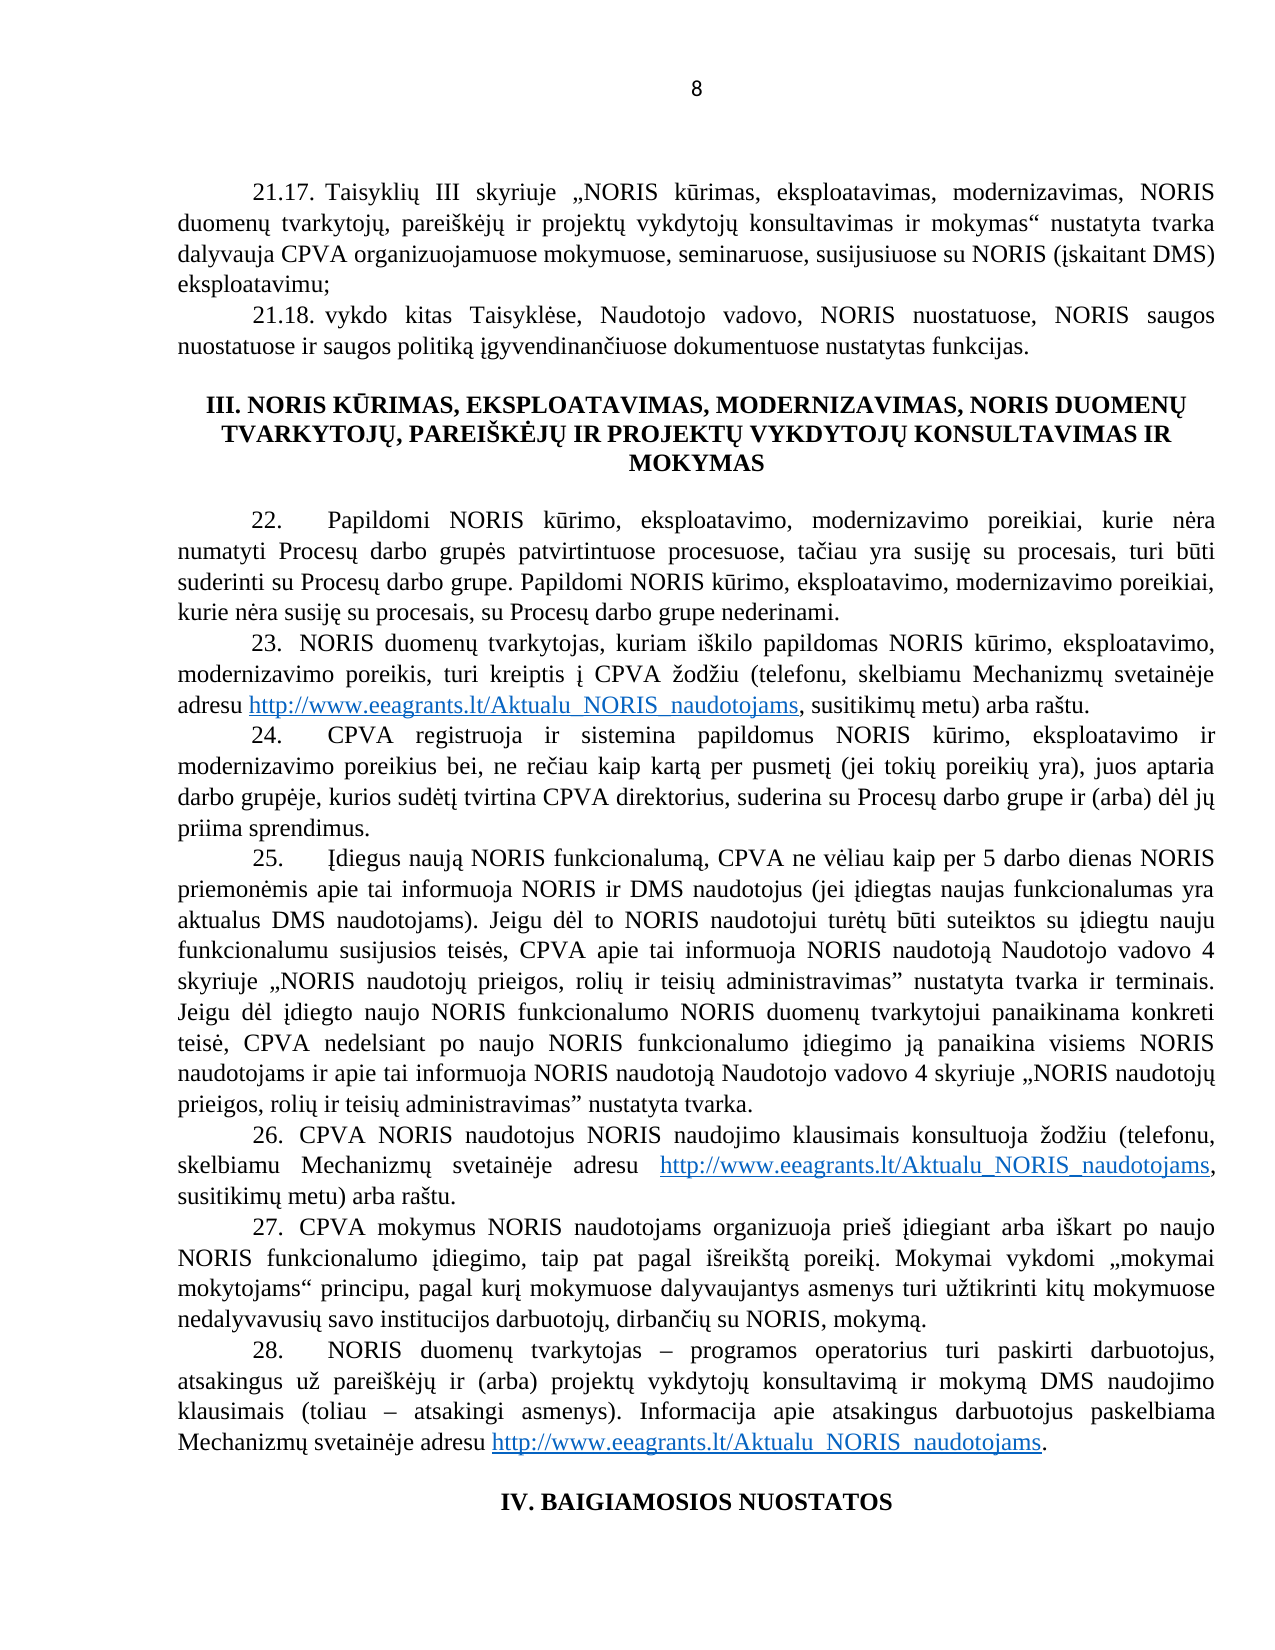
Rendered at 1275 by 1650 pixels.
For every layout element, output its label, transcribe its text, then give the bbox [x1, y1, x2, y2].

text IV. BAIGIAMOSIOS NUOSTATOS [177, 1487, 1216, 1515]
text 27. CPVA mokymus NORIS naudotojams organizuoja prieš įdiegiant arba iškart po naujo NORIS funkcionalumo įdiegimo, taip pat pagal išreikštą poreikį. Mokymai vykdomi „mokymai mokytojams“ principu, pagal kurį mokymuose dalyvaujantys asmenys turi užtikrinti kitų mokymuose nedalyvavusių savo institucijos darbuotojų, dirbančių su NORIS, mokymą. [177, 1212, 1216, 1333]
text 22. Papildomi NORIS kūrimo, eksploatavimo, modernizavimo poreikiai, kurie nėra numatyti Procesų darbo grupės patvirtintuose procesuose, tačiau yra susiję su procesais, turi būti suderinti su Procesų darbo grupe. Papildomi NORIS kūrimo, eksploatavimo, modernizavimo poreikiai, kurie nėra susiję su procesais, su Procesų darbo grupe nederinami. [177, 505, 1216, 626]
text 21.17. Taisyklių III skyriuje „NORIS kūrimas, eksploatavimas, modernizavimas, NORIS duomenų tvarkytojų, pareiškėjų ir projektų vykdytojų konsultavimas ir mokymas“ nustatyta tvarka dalyvauja CPVA organizuojamuose mokymuose, seminaruose, susijusiuose su NORIS (įskaitant DMS) eksploatavimu; [177, 177, 1216, 298]
text 25. Įdiegus naują NORIS funkcionalumą, CPVA ne vėliau kaip per 5 darbo dienas NORIS priemonėmis apie tai informuoja NORIS ir DMS naudotojus (jei įdiegtas naujas funkcionalumas yra aktualus DMS naudotojams). Jeigu dėl to NORIS naudotojui turėtų būti suteiktos su įdiegtu nauju funkcionalumu susijusios teisės, CPVA apie tai informuoja NORIS naudotoją Naudotojo vadovo 4 skyriuje „NORIS naudotojų prieigos, rolių ir teisių administravimas” nustatyta tvarka ir terminais. Jeigu dėl įdiegto naujo NORIS funkcionalumo NORIS duomenų tvarkytojui panaikinama konkreti teisė, CPVA nedelsiant po naujo NORIS funkcionalumo įdiegimo ją panaikina visiems NORIS naudotojams ir apie tai informuoja NORIS naudotoją Naudotojo vadovo 4 skyriuje „NORIS naudotojų prieigos, rolių ir teisių administravimas” nustatyta tvarka. [177, 843, 1216, 1118]
text 21.18. vykdo kitas Taisyklėse, Naudotojo vadovo, NORIS nuostatuose, NORIS saugos nuostatuose ir saugos politiką įgyvendinančiuose dokumentuose nustatytas funkcijas. [177, 300, 1216, 359]
text 28. NORIS duomenų tvarkytojas – programos operatorius turi paskirti darbuotojus, atsakingus už pareiškėjų ir (arba) projektų vykdytojų konsultavimą ir mokymą DMS naudojimo klausimais (toliau – atsakingi asmenys). Informacija apie atsakingus darbuotojus paskelbiama Mechanizmų svetainėje adresu http://www.eeagrants.lt/Aktualu_NORIS_naudotojams. [177, 1335, 1216, 1456]
text III. NORIS KŪRIMAS, EKSPLOATAVIMAS, MODERNIZAVIMAS, NORIS DUOMENŲ TVARKYTOJŲ, PAREIŠKĖJŲ IR PROJEKTŲ VYKDYTOJŲ KONSULTAVIMAS IR MOKYMAS [177, 390, 1216, 477]
text 26. CPVA NORIS naudotojus NORIS naudojimo klausimais konsultuoja žodžiu (telefonu, skelbiamu Mechanizmų svetainėje adresu http://www.eeagrants.lt/Aktualu_NORIS_naudotojams, susitikimų metu) arba raštu. [177, 1120, 1216, 1210]
text 23. NORIS duomenų tvarkytojas, kuriam iškilo papildomas NORIS kūrimo, eksploatavimo, modernizavimo poreikis, turi kreiptis į CPVA žodžiu (telefonu, skelbiamu Mechanizmų svetainėje adresu http://www.eeagrants.lt/Aktualu_NORIS_naudotojams, susitikimų metu) arba raštu. [177, 628, 1216, 718]
text 24. CPVA registruoja ir sistemina papildomus NORIS kūrimo, eksploatavimo ir modernizavimo poreikius bei, ne rečiau kaip kartą per pusmetį (jei tokių poreikių yra), juos aptaria darbo grupėje, kurios sudėtį tvirtina CPVA direktorius, suderina su Procesų darbo grupe ir (arba) dėl jų priima sprendimus. [177, 720, 1216, 841]
